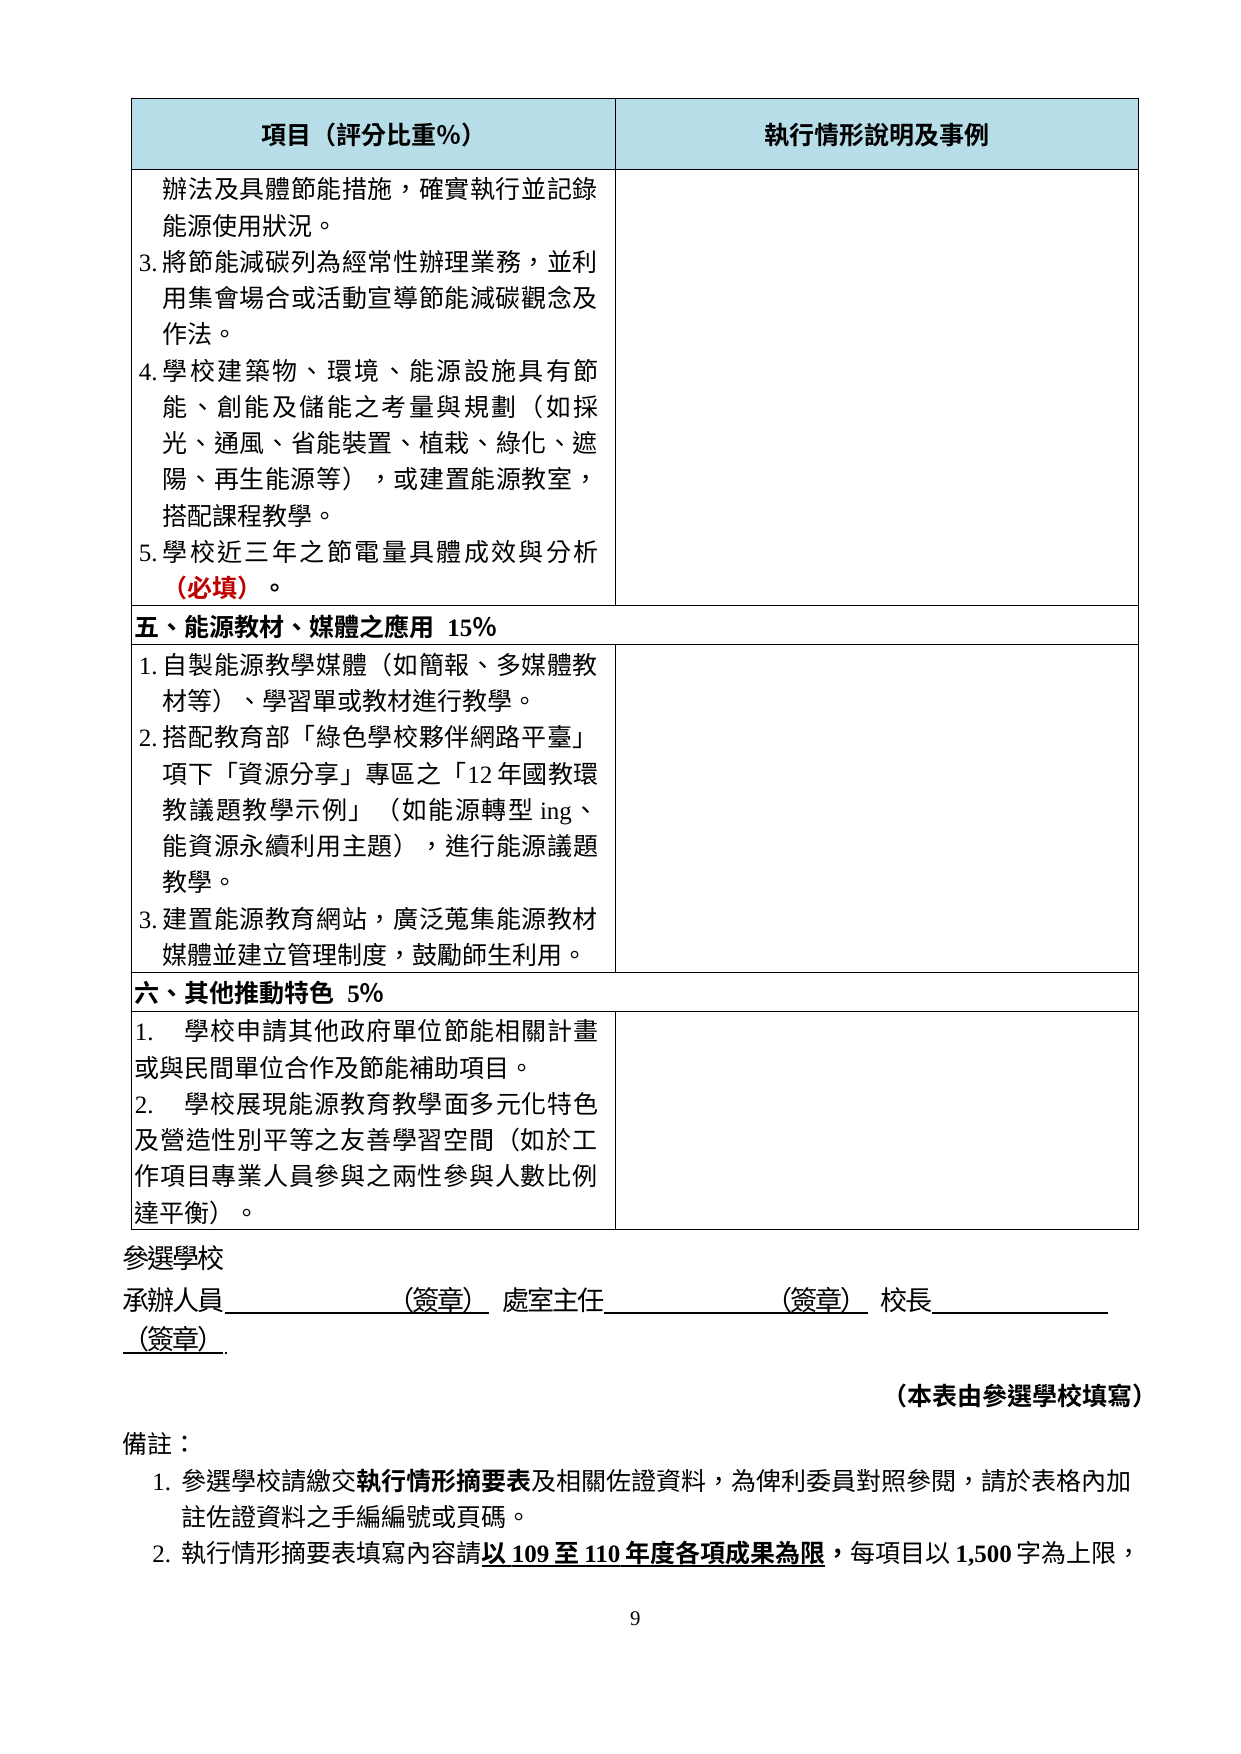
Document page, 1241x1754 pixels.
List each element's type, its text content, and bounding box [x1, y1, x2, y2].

table_cell 自製能源教學媒體（如簡報、多媒體教材等）、學習單或教材進行教學。 搭配教育部「綠色學校夥伴網路平臺」項下「資源分享」專區之「12年國教環教議題教學示例」（如能源轉型ing、能資源永續利用主題），進行能源議題教學。 建置能源教育網站，廣泛蒐集能源教材媒體並建立管理制度，鼓勵師生利用。 [132, 645, 615, 972]
table_cell 辦法及具體節能措施，確實執行並記錄能源使用狀況。 將節能減碳列為經常性辦理業務，並利用集會場合或活動宣導節能減碳觀念及作法。 學校建築物、環境、能源設施具有節能、創能及儲能之考量與規劃（如採光、通風、省能裝置、植栽、綠化、遮陽、再生能源等），或建置能源教室，搭配課程教學。 學校近三年之節電量具體成效與分析（必填）。 [132, 170, 615, 605]
list 參選學校請繳交執行情形摘要表及相關佐證資料，為俾利委員對照參閱，請於表格內加註佐證資料之手編編號或頁碼。 [152, 1461, 1138, 1534]
table_cell [616, 170, 1138, 605]
text 備註： [123, 1425, 1138, 1461]
table_header 執行情形說明及事例 [616, 99, 1138, 169]
table_cell [616, 645, 1138, 972]
table_cell [616, 1012, 1138, 1229]
text 承辦人員 （簽章） 處室主任 （簽章） 校長 （簽章） [123, 1278, 1157, 1357]
text 參選學校 [123, 1230, 1088, 1278]
list 執行情形摘要表填寫內容請以109至110年度各項成果為限，每項目以1,500字為上限，請勿於表格內附流程圖或照片等非文字之內容。 [152, 1534, 1138, 1570]
table_header 項目（評分比重％） [132, 99, 615, 169]
table_cell 六、其他推動特色 5％ [132, 973, 1138, 1011]
table_cell 五、能源教材、媒體之應用 15％ [132, 606, 1138, 644]
text （本表由參選學校填寫） [123, 1376, 1157, 1412]
table_cell 學校申請其他政府單位節能相關計畫或與民間單位合作及節能補助項目。 學校展現能源教育教學面多元化特色及營造性別平等之友善學習空間（如於工作項目專業人員參與之兩性參與人數比例達平衡）。 [132, 1012, 615, 1229]
